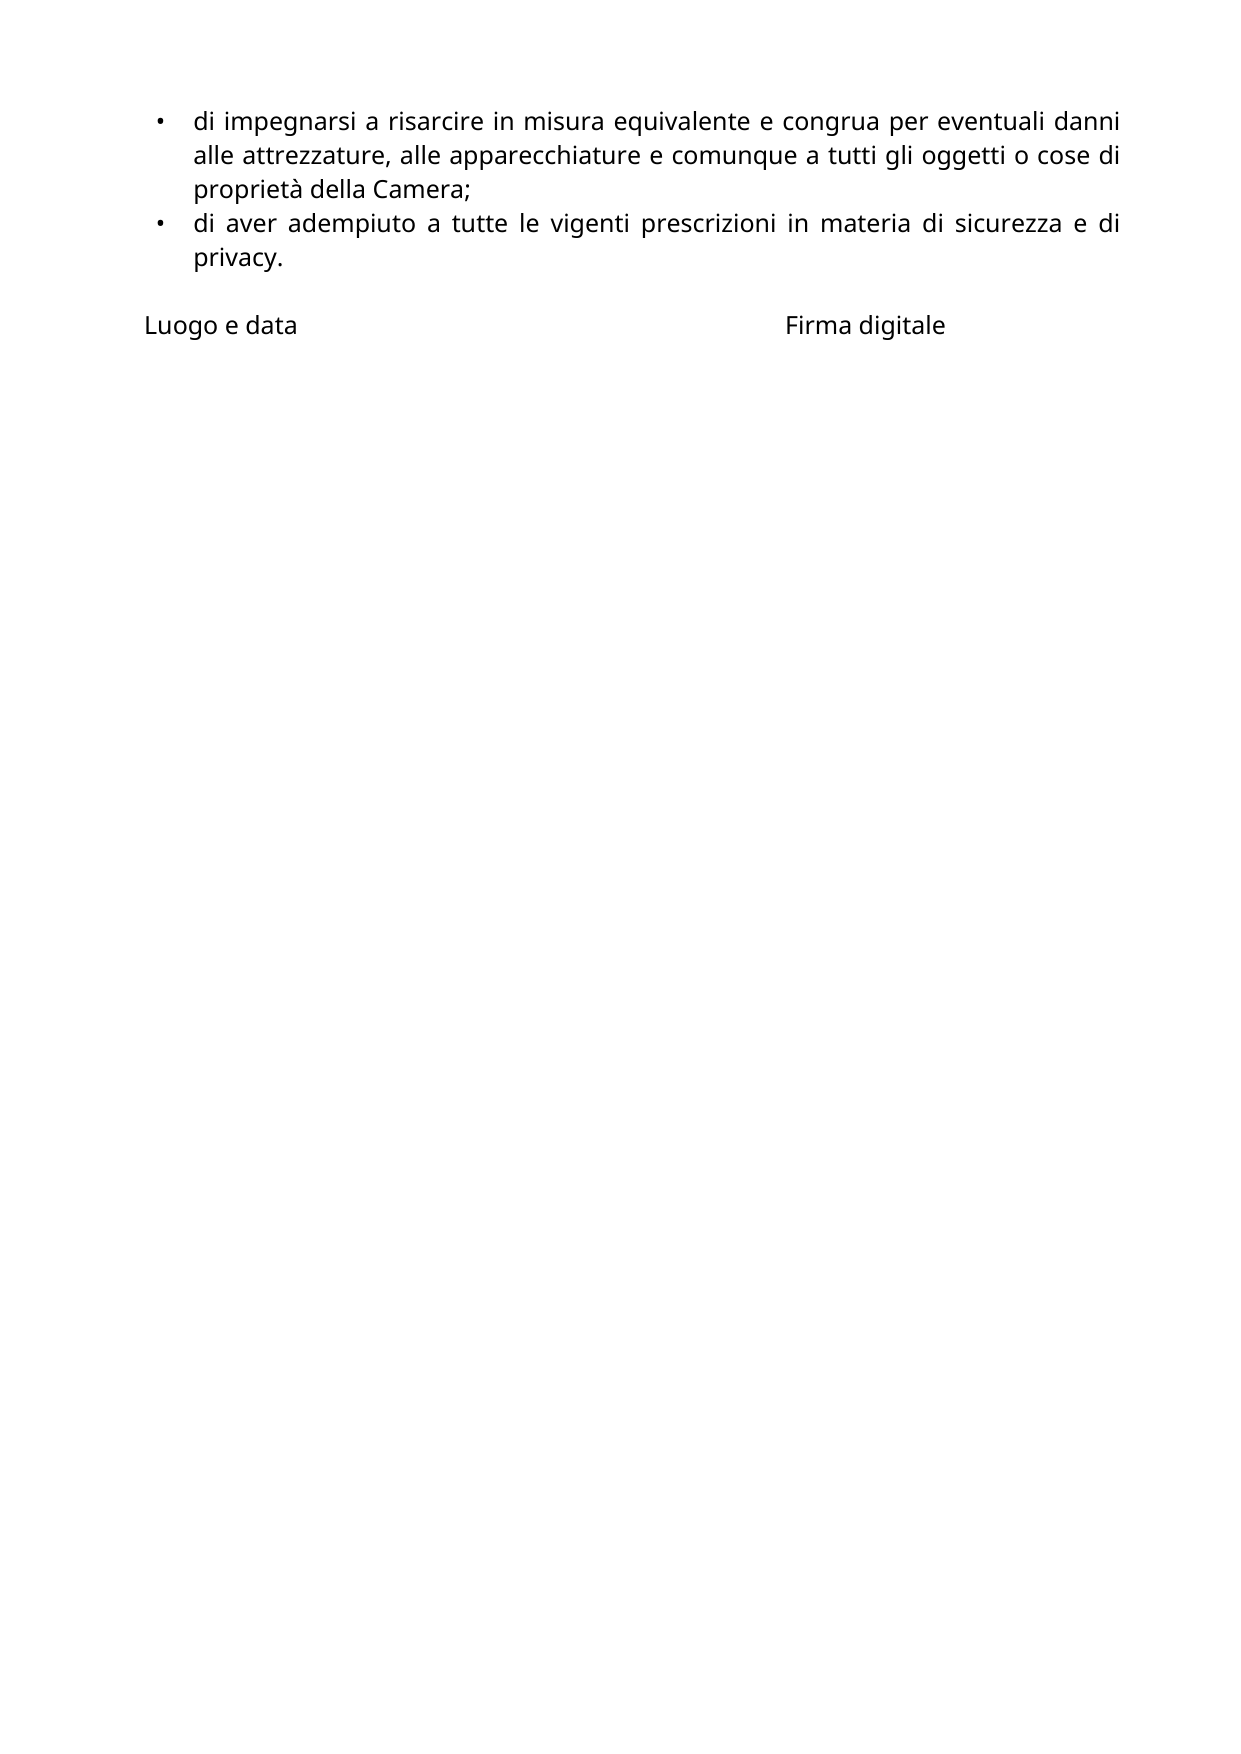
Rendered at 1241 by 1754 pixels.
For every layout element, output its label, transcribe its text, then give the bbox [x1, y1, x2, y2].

list di impegnarsi a risarcire in misura equivalente e congrua per eventuali danni alle attrezzature, alle apparecchiature e comunque a tutti gli oggetti o cose di proprietà della Camera; [156, 103, 1122, 206]
list di aver adempiuto a tutte le vigenti prescrizioni in materia di sicurezza e di privacy. [156, 206, 1122, 274]
text Luogo e data Firma digitale [118, 308, 1122, 342]
